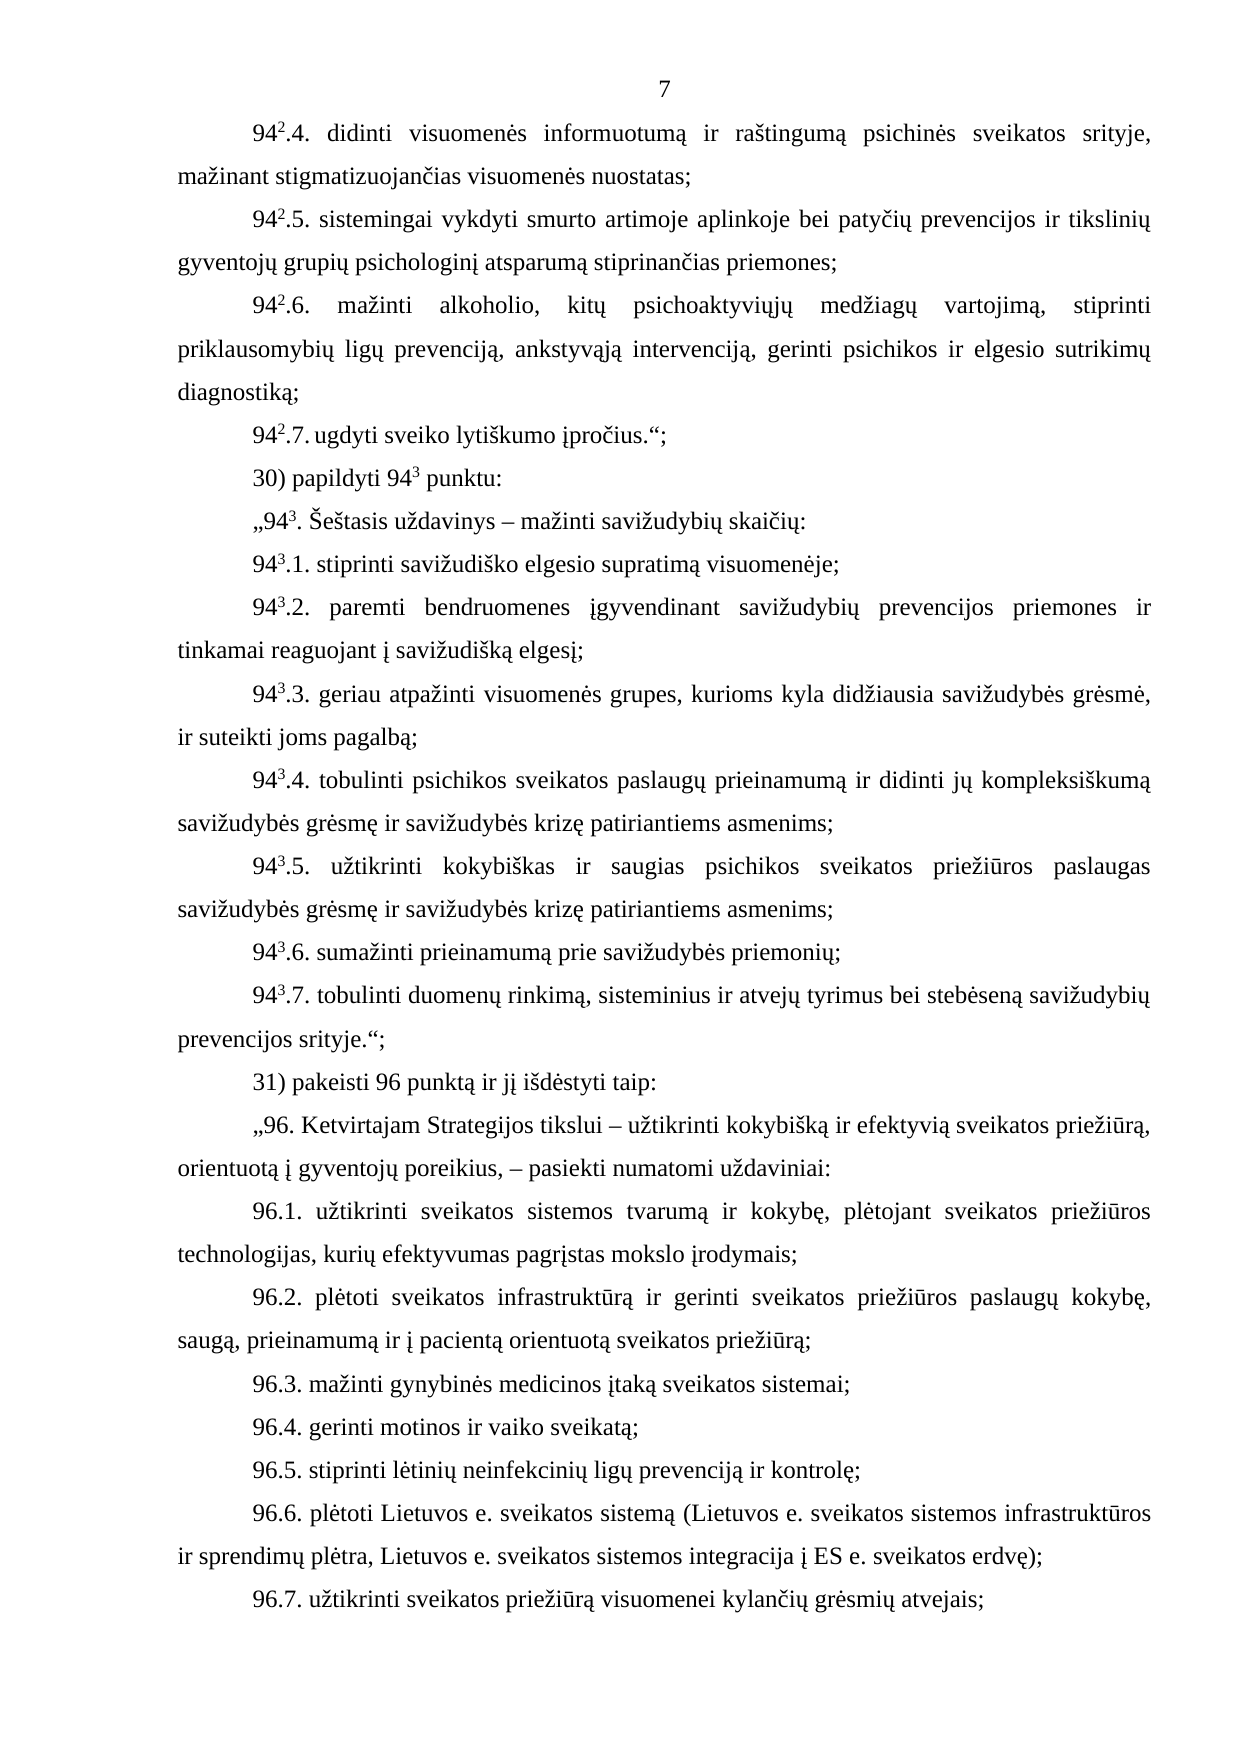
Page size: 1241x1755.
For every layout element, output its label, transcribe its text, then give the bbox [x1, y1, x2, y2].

text „96. Ketvirtajam Strategijos tikslui – užtikrinti kokybišką ir efektyvią sveikatos priežiūrą, orientuotą į gyventojų poreikius, – pasiekti numatomi uždaviniai: [177, 1110, 1152, 1182]
text 31) pakeisti 96 punktą ir jį išdėstyti taip: [177, 1067, 1152, 1096]
text 942.4. didinti visuomenės informuotumą ir raštingumą psichinės sveikatos srityje, mažinant stigmatizuojančias visuomenės nuostatas; [177, 118, 1152, 190]
text 943.3. geriau atpažinti visuomenės grupes, kurioms kyla didžiausia savižudybės grėsmė, ir suteikti joms pagalbą; [177, 679, 1152, 751]
text 943.2. paremti bendruomenes įgyvendinant savižudybių prevencijos priemones ir tinkamai reaguojant į savižudišką elgesį; [177, 592, 1152, 664]
text 30) papildyti 943 punktu: [177, 463, 1152, 492]
text 943.4. tobulinti psichikos sveikatos paslaugų prieinamumą ir didinti jų kompleksiškumą savižudybės grėsmę ir savižudybės krizę patiriantiems asmenims; [177, 765, 1152, 837]
text 943.1. stiprinti savižudiško elgesio supratimą visuomenėje; [177, 549, 1152, 578]
text 942.5. sistemingai vykdyti smurto artimoje aplinkoje bei patyčių prevencijos ir tikslinių gyventojų grupių psichologinį atsparumą stiprinančias priemones; [177, 204, 1152, 276]
text 943.6. sumažinti prieinamumą prie savižudybės priemonių; [177, 937, 1152, 966]
text 96.3. mažinti gynybinės medicinos įtaką sveikatos sistemai; [177, 1369, 1152, 1397]
text 942.6. mažinti alkoholio, kitų psichoaktyviųjų medžiagų vartojimą, stiprinti priklausomybių ligų prevenciją, ankstyvąją intervenciją, gerinti psichikos ir elgesio sutrikimų diagnostiką; [177, 291, 1152, 406]
text 96.1. užtikrinti sveikatos sistemos tvarumą ir kokybę, plėtojant sveikatos priežiūros technologijas, kurių efektyvumas pagrįstas mokslo įrodymais; [177, 1196, 1152, 1268]
text 96.6. plėtoti Lietuvos e. sveikatos sistemą (Lietuvos e. sveikatos sistemos infrastruktūros ir sprendimų plėtra, Lietuvos e. sveikatos sistemos integracija į ES e. sveikatos erdvę); [177, 1498, 1152, 1570]
text „943. Šeštasis uždavinys – mažinti savižudybių skaičių: [177, 506, 1152, 535]
text 942.7. ugdyti sveiko lytiškumo įpročius.“; [177, 420, 1152, 449]
text 96.4. gerinti motinos ir vaiko sveikatą; [177, 1412, 1152, 1441]
text 943.7. tobulinti duomenų rinkimą, sisteminius ir atvejų tyrimus bei stebėseną savižudybių prevencijos srityje.“; [177, 981, 1152, 1052]
text 96.2. plėtoti sveikatos infrastruktūrą ir gerinti sveikatos priežiūros paslaugų kokybę, saugą, prieinamumą ir į pacientą orientuotą sveikatos priežiūrą; [177, 1282, 1152, 1354]
text 943.5. užtikrinti kokybiškas ir saugias psichikos sveikatos priežiūros paslaugas savižudybės grėsmę ir savižudybės krizę patiriantiems asmenims; [177, 851, 1152, 923]
text 96.7. užtikrinti sveikatos priežiūrą visuomenei kylančių grėsmių atvejais; [177, 1584, 1152, 1613]
text 96.5. stiprinti lėtinių neinfekcinių ligų prevenciją ir kontrolę; [177, 1455, 1152, 1484]
